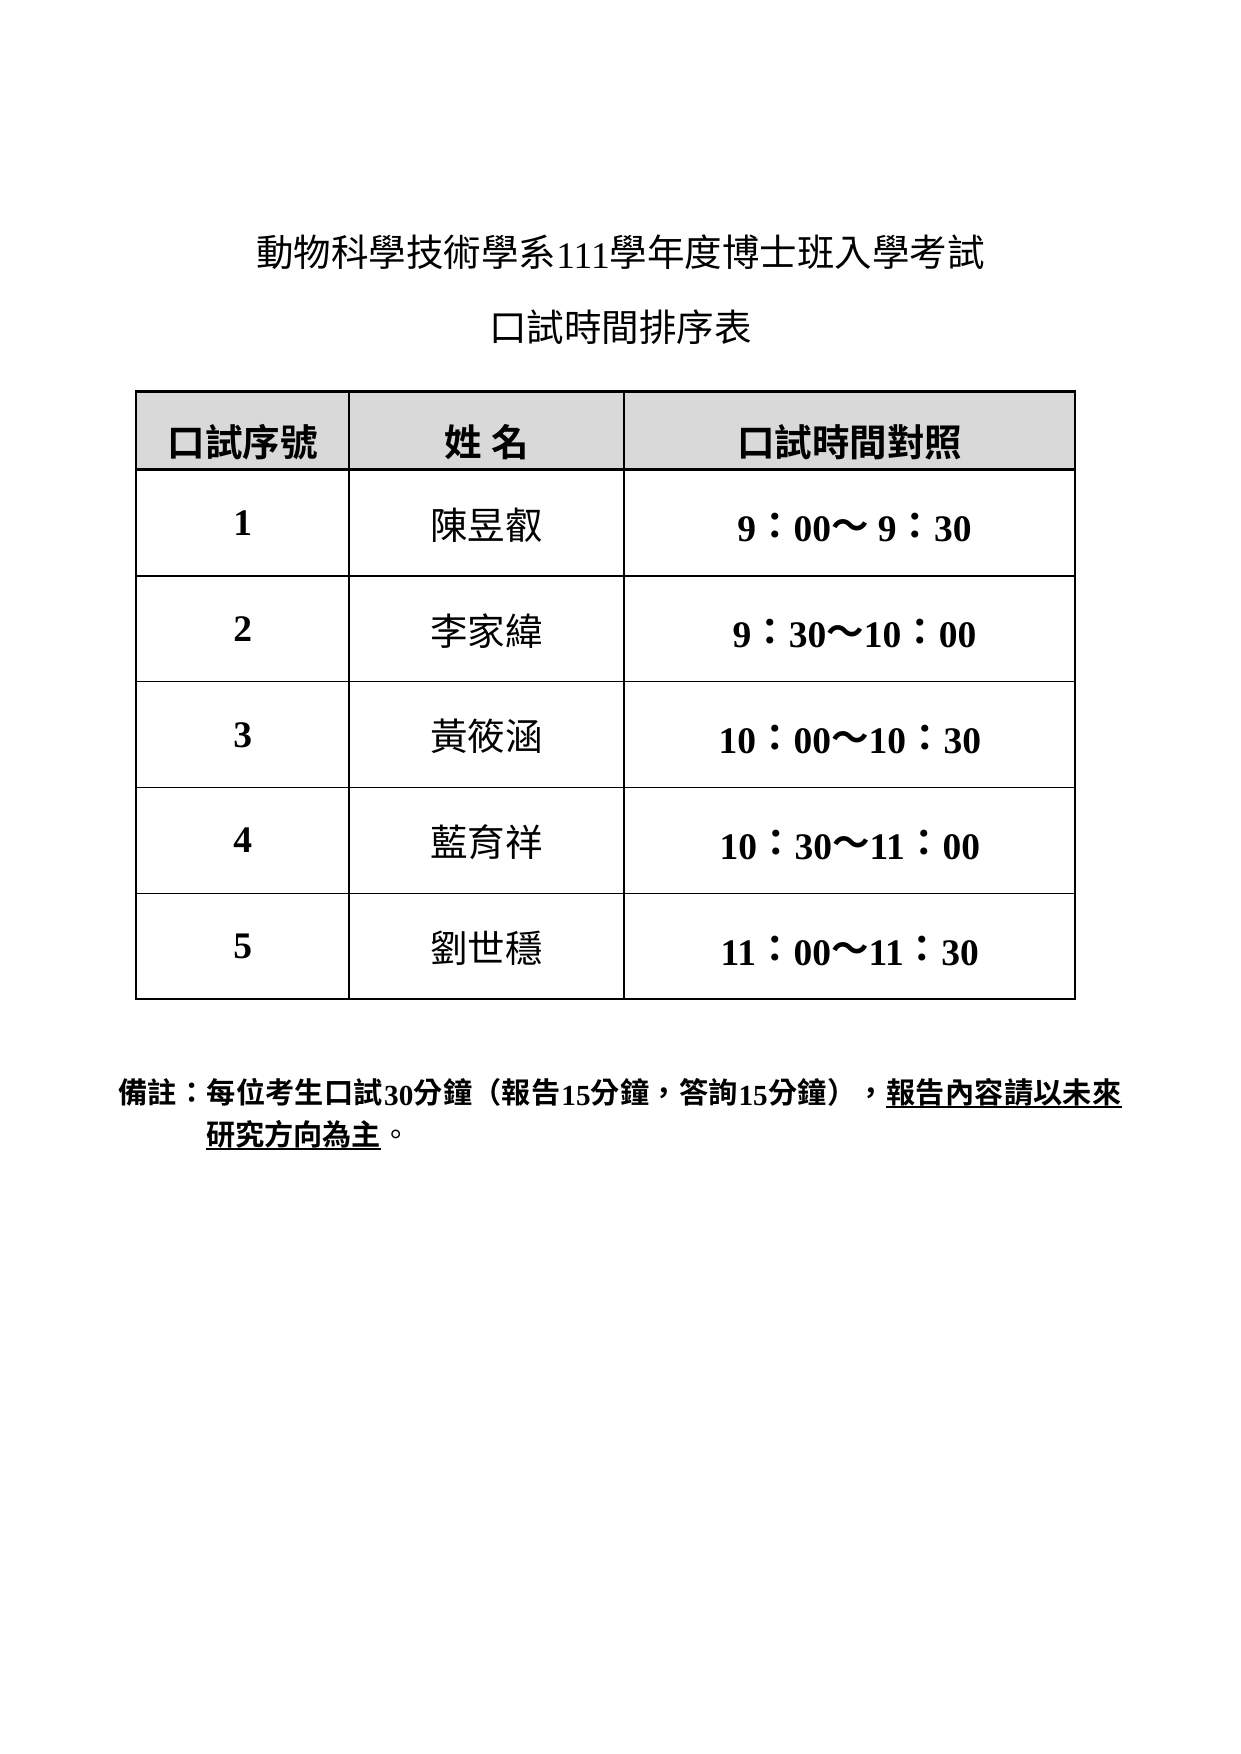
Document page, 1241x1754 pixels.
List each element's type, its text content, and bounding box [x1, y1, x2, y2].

table_cell 11：00～11：30 [625, 894, 1074, 998]
table_cell 10：30～11：00 [625, 788, 1074, 892]
text 備註：每位考生口試30分鐘（報告15分鐘，答詢15分鐘），報告內容請以未來研究方向為主。 [118, 1070, 1122, 1154]
table_cell 9：30～10：00 [625, 577, 1074, 681]
table_header 姓 名 [350, 393, 623, 468]
table_cell 3 [137, 682, 348, 787]
table_cell 李家緯 [350, 577, 623, 681]
table_cell 陳昱叡 [350, 471, 623, 575]
table_cell 劉世穩 [350, 894, 623, 998]
table_cell 10：00～10：30 [625, 682, 1074, 787]
text 口試時間排序表 [118, 277, 1122, 352]
table_cell 9：00～ 9：30 [625, 471, 1074, 575]
table_cell 5 [137, 894, 348, 998]
text 動物科學技術學系111學年度博士班入學考試 [118, 202, 1122, 277]
table_header 口試序號 [137, 393, 348, 468]
table_cell 藍育祥 [350, 788, 623, 892]
table_cell 2 [137, 577, 348, 681]
table_header 口試時間對照 [625, 393, 1074, 468]
table_cell 黃筱涵 [350, 682, 623, 787]
table_cell 1 [137, 471, 348, 575]
table_cell 4 [137, 788, 348, 892]
